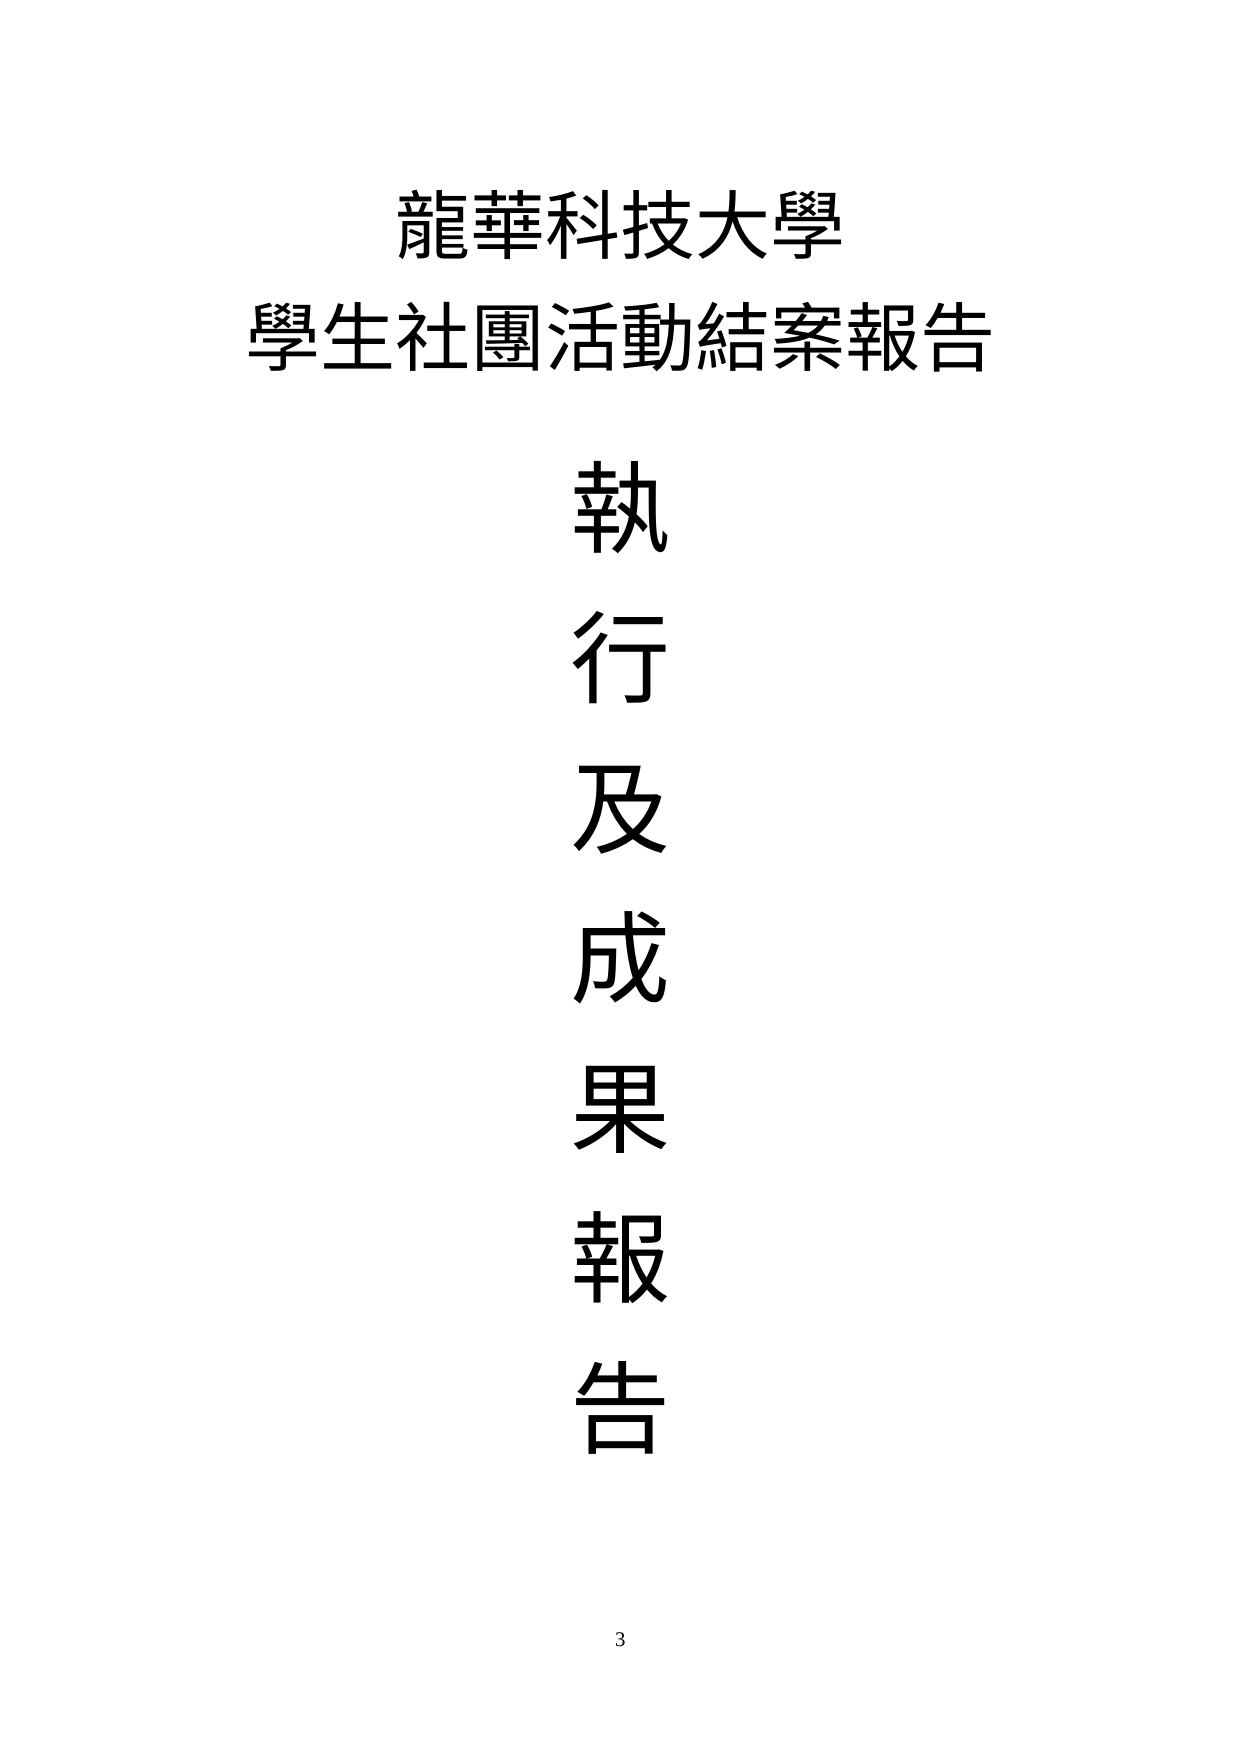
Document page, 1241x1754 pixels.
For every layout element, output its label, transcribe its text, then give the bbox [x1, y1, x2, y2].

text 告 [187, 1327, 1053, 1477]
text 及 [187, 727, 1053, 877]
text 果 [187, 1027, 1053, 1177]
text 成 [187, 877, 1053, 1027]
text 龍華科技大學 [187, 164, 1053, 277]
text 執 [187, 427, 1053, 577]
text 行 [187, 577, 1053, 727]
text 學生社團活動結案報告 [187, 277, 1053, 389]
text 報 [187, 1177, 1053, 1327]
